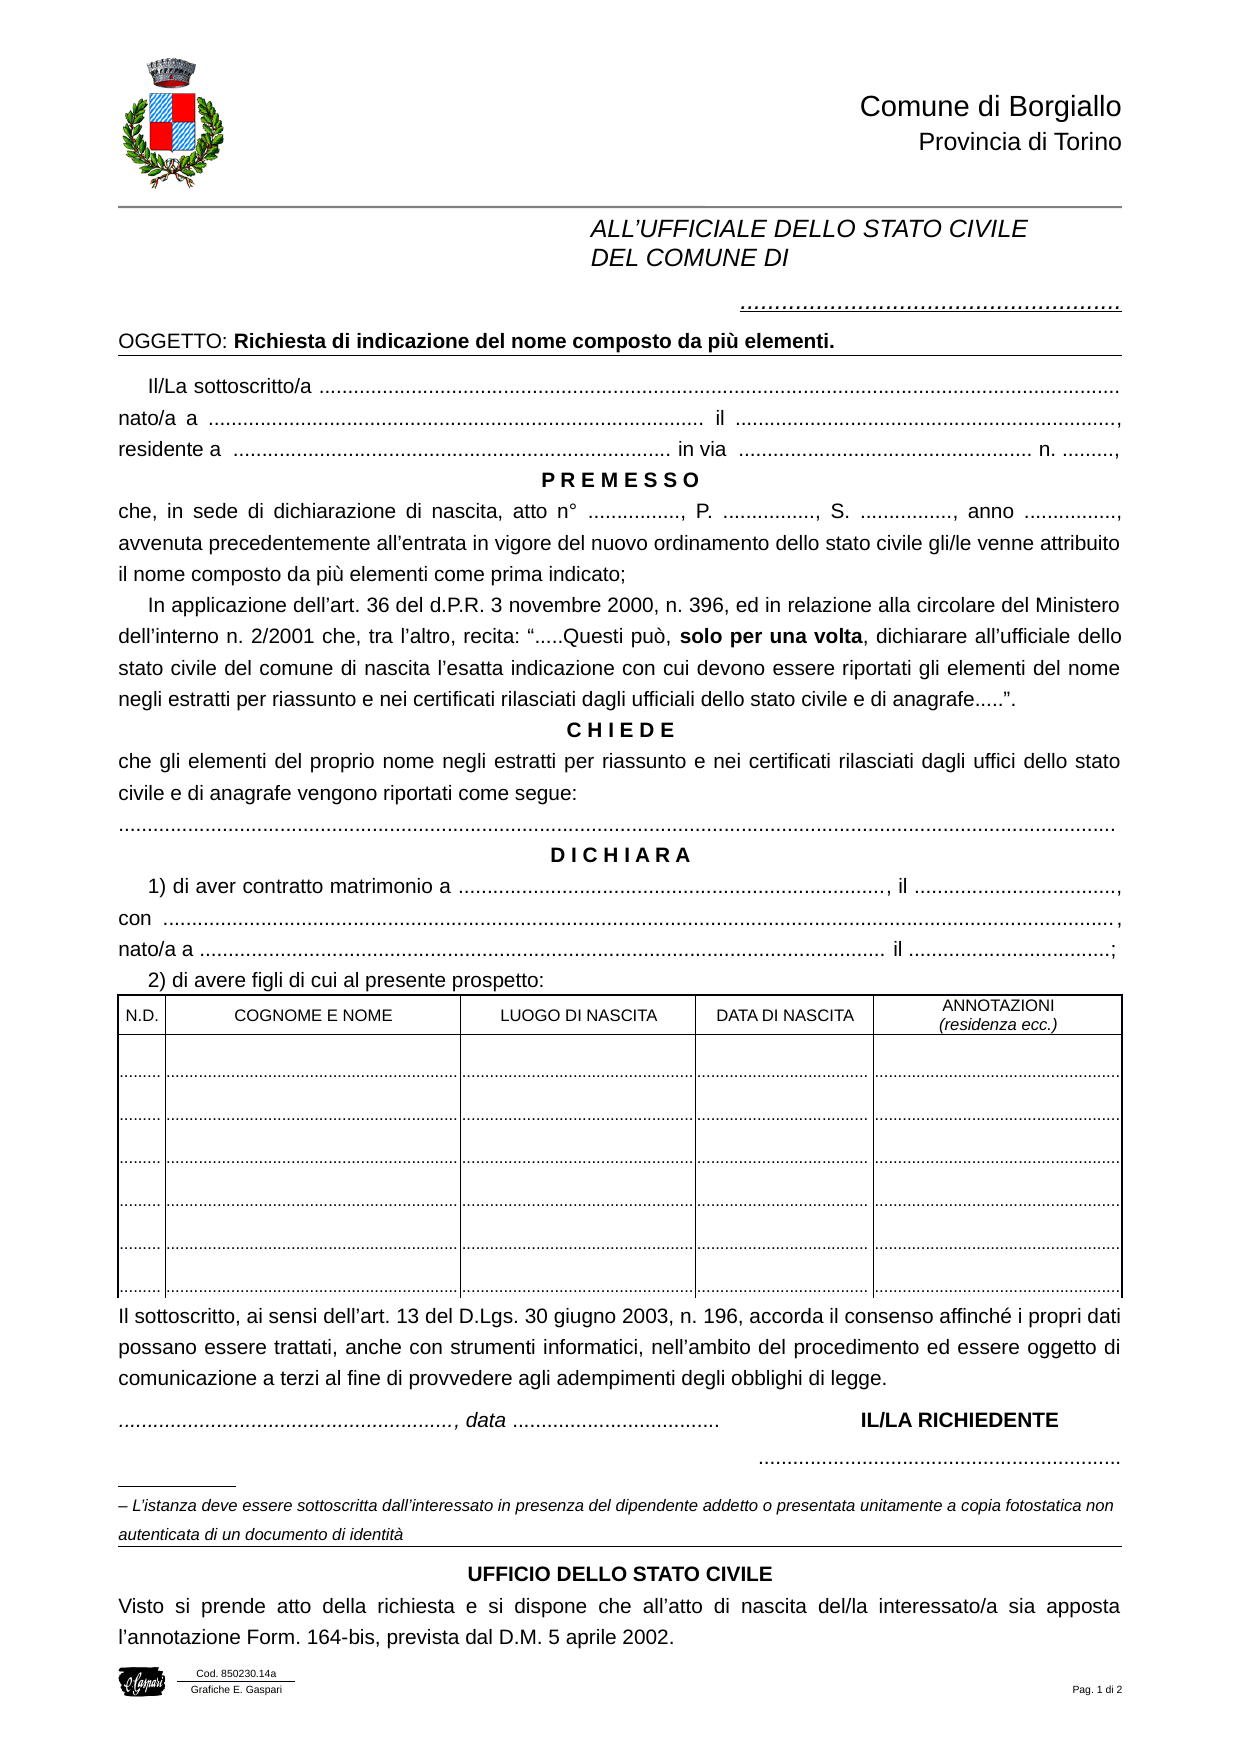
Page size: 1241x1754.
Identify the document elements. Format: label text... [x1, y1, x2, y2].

text ....................................................... [591, 286, 1122, 315]
text In applicazione dell’art. 36 del d.P.R. 3 novembre 2000, n. 396, ed in relazione alla circolare del Ministero dell’interno n. 2/2001 che, tra l’altro, recita: “.....Questi può, solo per una volta, dichiarare all’ufficiale dello stato civile del comune di nascita l’esatta indicazione con cui devono essere riportati gli elementi del nome negli estratti per riassunto e nei certificati rilasciati dagli ufficiali dello stato civile e di anagrafe.....”. [118, 587, 1122, 712]
table_cell ......... ......... ......... ......... ......... ......... [119, 1035, 165, 1298]
picture [118, 1666, 166, 1697]
text 1) di aver contratto matrimonio a .........................................................................., il ..................................., con ....................................................................................................................................................................., nato/a a ....................................................................................................................... il ...................................; [118, 869, 1122, 962]
text ............................................................... [118, 1445, 1122, 1469]
table_cell .................................................. .................................................. .................................................. .................................................. .................................................. .................................................. [461, 1035, 695, 1298]
text Visto si prende atto della richiesta e si dispone che all’atto di nascita del/la interessato/a sia apposta l’annotazione Form. 164-bis, prevista dal D.M. 5 aprile 2002. [118, 1588, 1122, 1651]
table_header COGNOME E NOME [166, 996, 460, 1034]
text Comune di Borgiallo [224, 89, 1122, 122]
text ALL’UFFICIALE DELLO STATO CIVILE [591, 214, 1081, 243]
table_header N.D. [119, 996, 165, 1034]
text Il sottoscritto, ai sensi dell’art. 13 del D.Lgs. 30 giugno 2003, n. 196, accorda il consenso affinché i propri dati possano essere trattati, anche con strumenti informatici, nell’ambito del procedimento ed essere oggetto di comunicazione a terzi al fine di provvedere agli adempimenti degli obblighi di legge. [118, 1298, 1122, 1392]
text Il/La sottoscritto/a ........................................................................................................................................... nato/a a ...................................................................................... il .................................................................., residente a ............................................................................ in via ................................................... n. ........., [118, 369, 1122, 462]
text DEL COMUNE DI [591, 243, 1081, 271]
text UFFICIO DELLO STATO CIVILE [118, 1557, 1122, 1588]
table_cell ..................................... ..................................... ..................................... ..................................... ..................................... ..................................... [696, 1035, 873, 1298]
text D I C H I A R A [118, 837, 1122, 869]
table_header DATA DI NASCITA [696, 996, 873, 1034]
table_header LUOGO DI NASCITA [461, 996, 695, 1034]
text .........................................................., data .................................... IL/LA RICHIEDENTE [119, 1404, 1122, 1433]
text 2) di avere figli di cui al presente prospetto: [118, 962, 1122, 994]
table_cell ..................................................... ..................................................... ..................................................... ..................................................... ..................................................... ..................................................... [874, 1035, 1121, 1298]
picture [122, 58, 224, 189]
table_header ANNOTAZIONI (residenza ecc.) [874, 996, 1121, 1034]
text Provincia di Torino [224, 127, 1122, 156]
text che gli elementi del proprio nome negli estratti per riassunto e nei certificati rilasciati dagli uffici dello stato civile e di anagrafe vengono riportati come segue: [118, 744, 1122, 806]
subtitle P R E M E S S O [118, 462, 1122, 494]
text OGGETTO: Richiesta di indicazione del nome composto da più elementi. [118, 329, 1122, 355]
text – L’istanza deve essere sottoscritta dall’interessato in presenza del dipendente addetto o presentata unitamente a copia fotostatica non autenticata di un documento di identità [118, 1496, 1122, 1546]
text ............................................................................................................................................................................. [118, 806, 1122, 837]
subtitle C H I E D E [118, 712, 1122, 744]
text che, in sede di dichiarazione di nascita, atto n° ................, P. ................, S. ................, anno ................, avvenuta precedentemente all’entrata in vigore del nuovo ordinamento dello stato civile gli/le venne attribuito il nome composto da più elementi come prima indicato; [118, 494, 1122, 587]
table_cell ............................................................... ............................................................... ............................................................... ............................................................... ............................................................... ............................................................... [166, 1035, 460, 1298]
